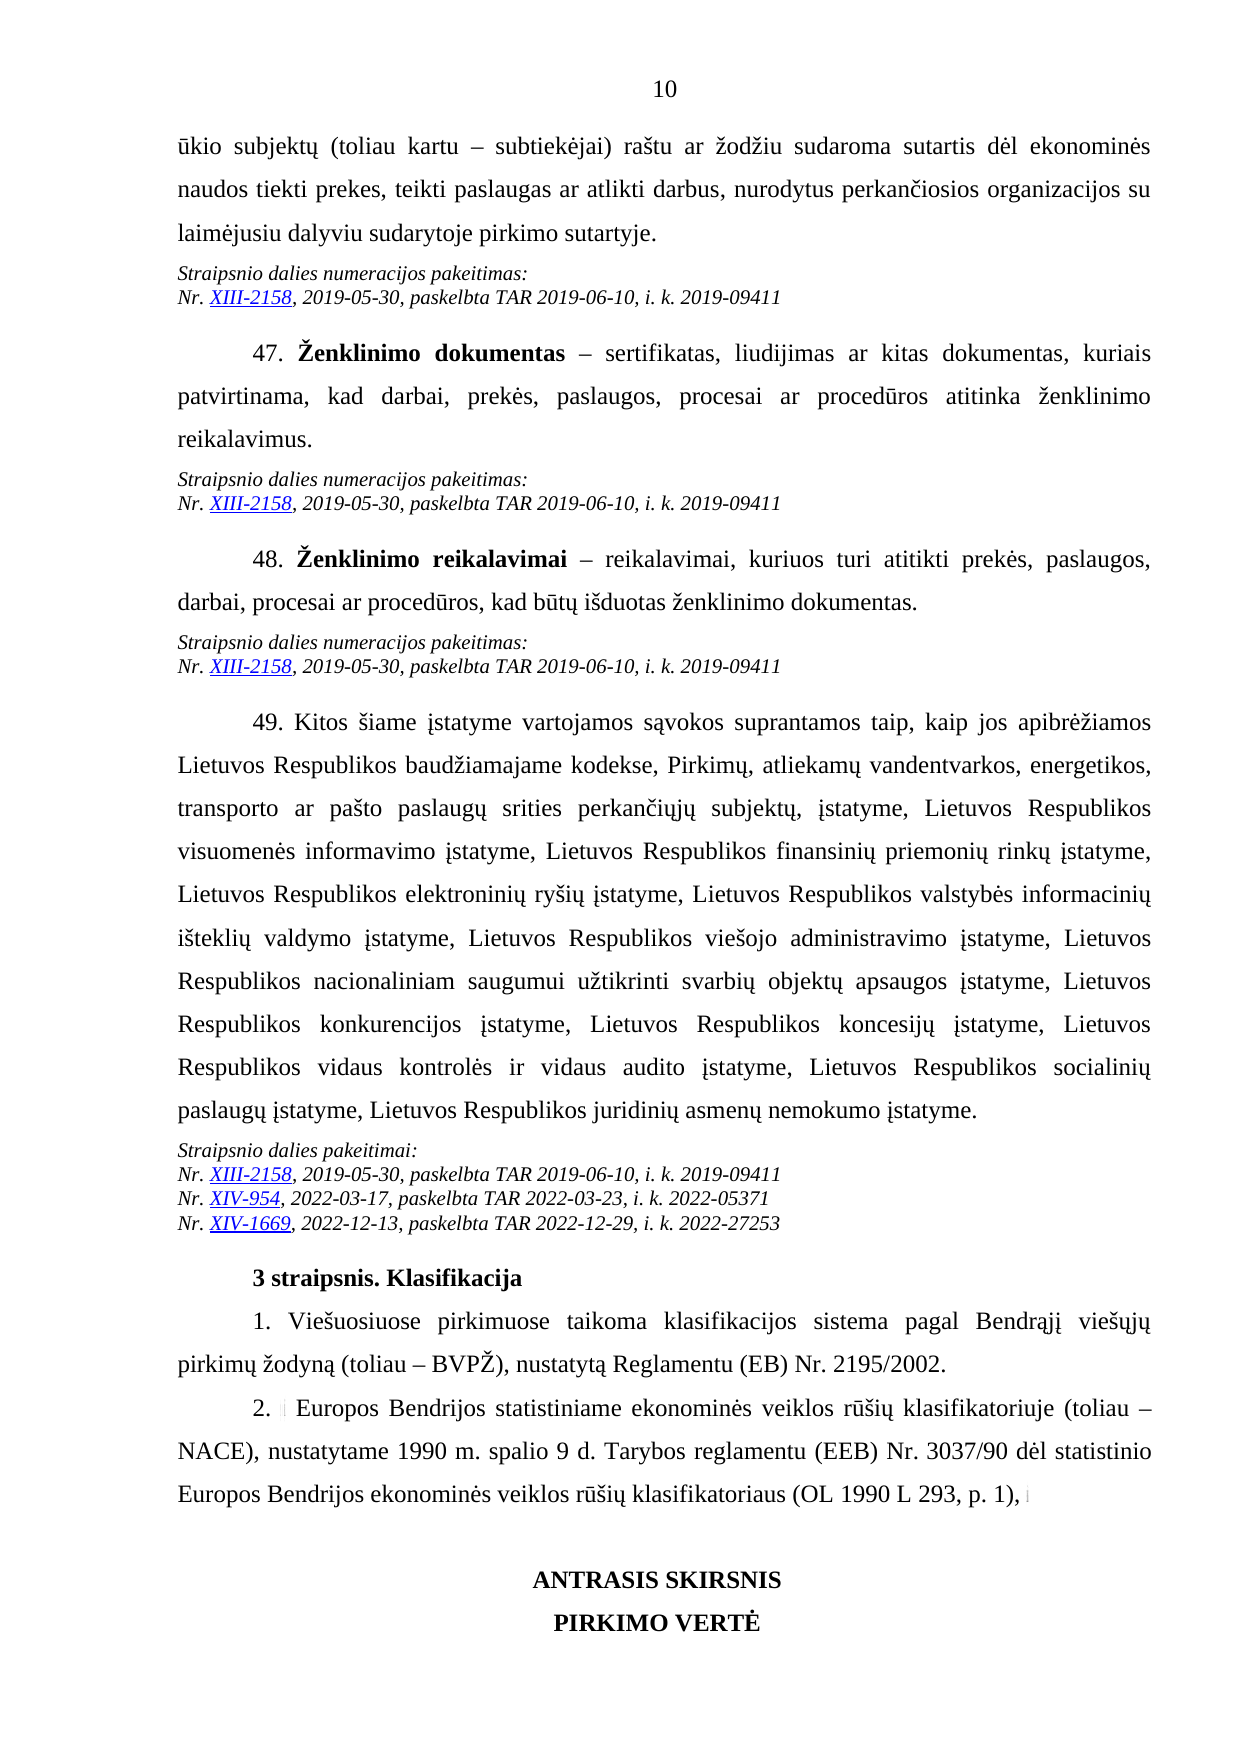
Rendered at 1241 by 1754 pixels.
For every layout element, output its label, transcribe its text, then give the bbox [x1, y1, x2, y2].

text 2. Jeigu apibrėžtys BVPŽ ir Europos Bendrijos statistiniame ekonominės veiklos rūšių klasifikatoriuje (toliau – NACE), nustatytame 1990 m. spalio 9 d. Tarybos reglamentu (EEB) Nr. 3037/90 dėl statistinio Europos Bendrijos ekonominės veiklos rūšių klasifikatoriaus (OL 1990 L 293, p. 1), skiriasi, taikoma BVPŽ nomenklatūra. [177, 1393, 1152, 1508]
text 49. Kitos šiame įstatyme vartojamos sąvokos suprantamos taip, kaip jos apibrėžiamos Lietuvos Respublikos baudžiamajame kodekse, Pirkimų, atliekamų vandentvarkos, energetikos, transporto ar pašto paslaugų srities perkančiųjų subjektų, įstatyme, Lietuvos Respublikos visuomenės informavimo įstatyme, Lietuvos Respublikos finansinių priemonių rinkų įstatyme, Lietuvos Respublikos elektroninių ryšių įstatyme, Lietuvos Respublikos valstybės informacinių išteklių valdymo įstatyme, Lietuvos Respublikos viešojo administravimo įstatyme, Lietuvos Respublikos nacionaliniam saugumui užtikrinti svarbių objektų apsaugos įstatyme, Lietuvos Respublikos konkurencijos įstatyme, Lietuvos Respublikos koncesijų įstatyme, Lietuvos Respublikos vidaus kontrolės ir vidaus audito įstatyme, Lietuvos Respublikos socialinių paslaugų įstatyme, Lietuvos Respublikos juridinių asmenų nemokumo įstatyme. [177, 707, 1152, 1124]
text Straipsnio dalies numeracijos pakeitimas: [177, 630, 1152, 654]
text 47. Ženklinimo dokumentas – sertifikatas, liudijimas ar kitas dokumentas, kuriais patvirtinama, kad darbai, prekės, paslaugos, procesai ar procedūros atitinka ženklinimo reikalavimus. [177, 338, 1152, 453]
text Straipsnio dalies numeracijos pakeitimas: [177, 467, 1152, 491]
text Nr. XIII-2158, 2019-05-30, paskelbta TAR 2019-06-10, i. k. 2019-09411 [177, 285, 1152, 309]
text Straipsnio dalies pakeitimai: [177, 1138, 1152, 1162]
text Nr. XIV-1669, 2022-12-13, paskelbta TAR 2022-12-29, i. k. 2022-27253 [177, 1210, 1152, 1234]
text 48. Ženklinimo reikalavimai – reikalavimai, kuriuos turi atitikti prekės, paslaugos, darbai, procesai ar procedūros, kad būtų išduotas ženklinimo dokumentas. [177, 544, 1152, 616]
text 3 straipsnis. Klasifikacija [177, 1263, 1152, 1292]
text Straipsnio dalies numeracijos pakeitimas: [177, 261, 1152, 285]
text ūkio subjektų (toliau kartu – subtiekėjai) raštu ar žodžiu sudaroma sutartis dėl ekonominės naudos tiekti prekes, teikti paslaugas ar atlikti darbus, nurodytus perkančiosios organizacijos su laimėjusiu dalyviu sudarytoje pirkimo sutartyje. [177, 131, 1152, 246]
text Nr. XIII-2158, 2019-05-30, paskelbta TAR 2019-06-10, i. k. 2019-09411 [177, 491, 1152, 515]
text 1. Viešuosiuose pirkimuose taikoma klasifikacijos sistema pagal Bendrąjį viešųjų pirkimų žodyną (toliau – BVPŽ), nustatytą Reglamentu (EB) Nr. 2195/2002. [177, 1306, 1152, 1378]
text PIRKIMO VERTĖ [162, 1608, 1152, 1637]
text Nr. XIII-2158, 2019-05-30, paskelbta TAR 2019-06-10, i. k. 2019-09411 [177, 654, 1152, 678]
text ANTRASIS SKIRSNIS [162, 1565, 1152, 1594]
text Nr. XIII-2158, 2019-05-30, paskelbta TAR 2019-06-10, i. k. 2019-09411 [177, 1162, 1152, 1186]
text Nr. XIV-954, 2022-03-17, paskelbta TAR 2022-03-23, i. k. 2022-05371 [177, 1186, 1152, 1210]
